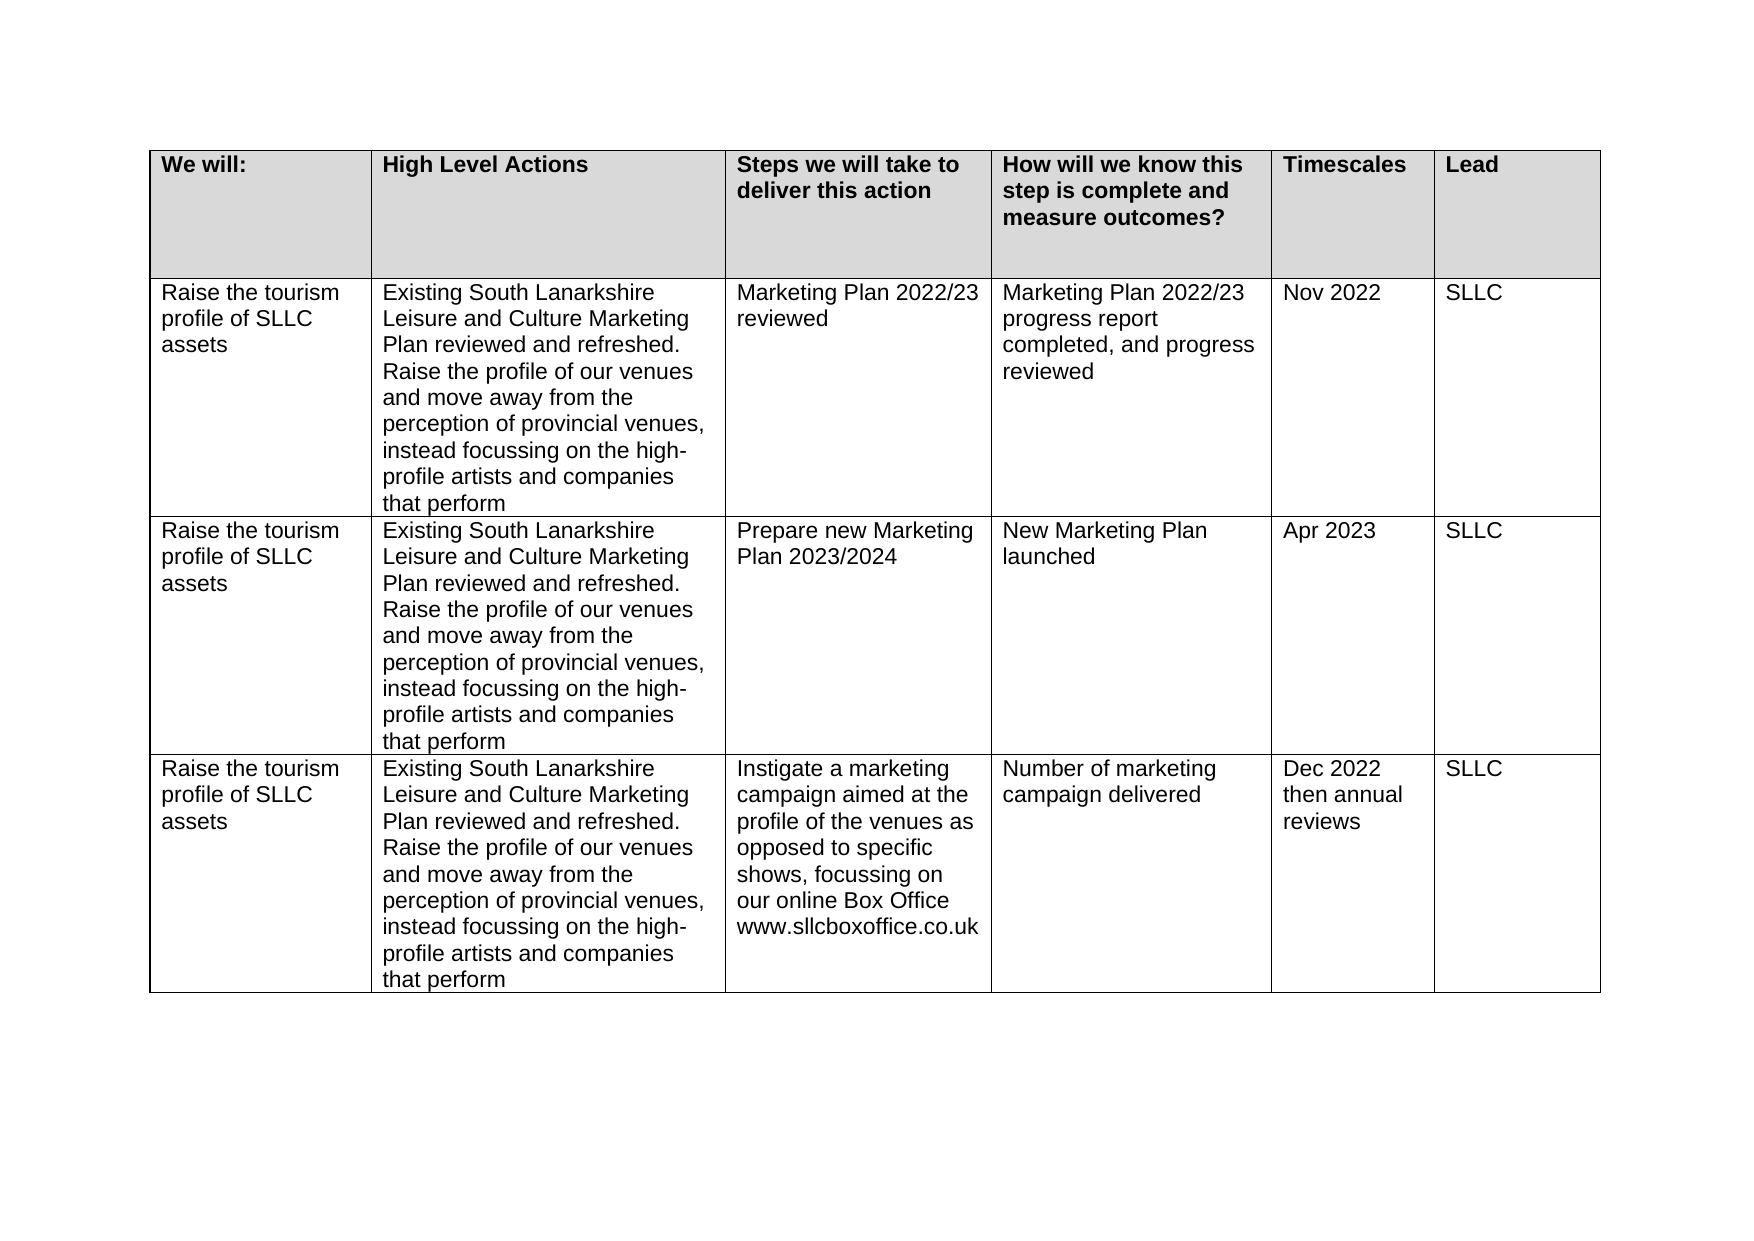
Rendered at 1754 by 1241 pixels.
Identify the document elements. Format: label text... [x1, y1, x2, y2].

table_header Lead [1435, 151, 1600, 278]
table_header Steps we will take to deliver this action [726, 151, 991, 278]
table_cell Raise the tourism profile of SLLC assets [151, 279, 371, 516]
table_cell Number of marketing campaign delivered [992, 755, 1271, 992]
table_cell Raise the tourism profile of SLLC assets [151, 755, 371, 992]
table_cell Prepare new Marketing Plan 2023/2024 [726, 517, 991, 754]
table_cell Instigate a marketing campaign aimed at the profile of the venues as opposed to specific shows, focussing on our online Box Office www.sllcboxoffice.co.uk [726, 755, 991, 992]
table_cell Existing South Lanarkshire Leisure and Culture Marketing Plan reviewed and refreshed. Raise the profile of our venues and move away from the perception of provincial venues, instead focussing on the high-profile artists and companies that perform [372, 517, 725, 754]
table_header Timescales [1272, 151, 1434, 278]
table_cell SLLC [1435, 755, 1600, 992]
table_cell Marketing Plan 2022/23 reviewed [726, 279, 991, 516]
table_header High Level Actions [372, 151, 725, 278]
table_cell SLLC [1435, 517, 1600, 754]
table_cell Apr 2023 [1272, 517, 1434, 754]
table_cell Existing South Lanarkshire Leisure and Culture Marketing Plan reviewed and refreshed. Raise the profile of our venues and move away from the perception of provincial venues, instead focussing on the high-profile artists and companies that perform [372, 755, 725, 992]
table_cell Raise the tourism profile of SLLC assets [151, 517, 371, 754]
table_cell Existing South Lanarkshire Leisure and Culture Marketing Plan reviewed and refreshed. Raise the profile of our venues and move away from the perception of provincial venues, instead focussing on the high-profile artists and companies that perform [372, 279, 725, 516]
table_cell Dec 2022 then annual reviews [1272, 755, 1434, 992]
table_cell Nov 2022 [1272, 279, 1434, 516]
table_cell SLLC [1435, 279, 1600, 516]
table_header We will: [151, 151, 371, 278]
table_cell Marketing Plan 2022/23 progress report completed, and progress reviewed [992, 279, 1271, 516]
table_cell New Marketing Plan launched [992, 517, 1271, 754]
table_header How will we know this step is complete and measure outcomes? [992, 151, 1271, 278]
